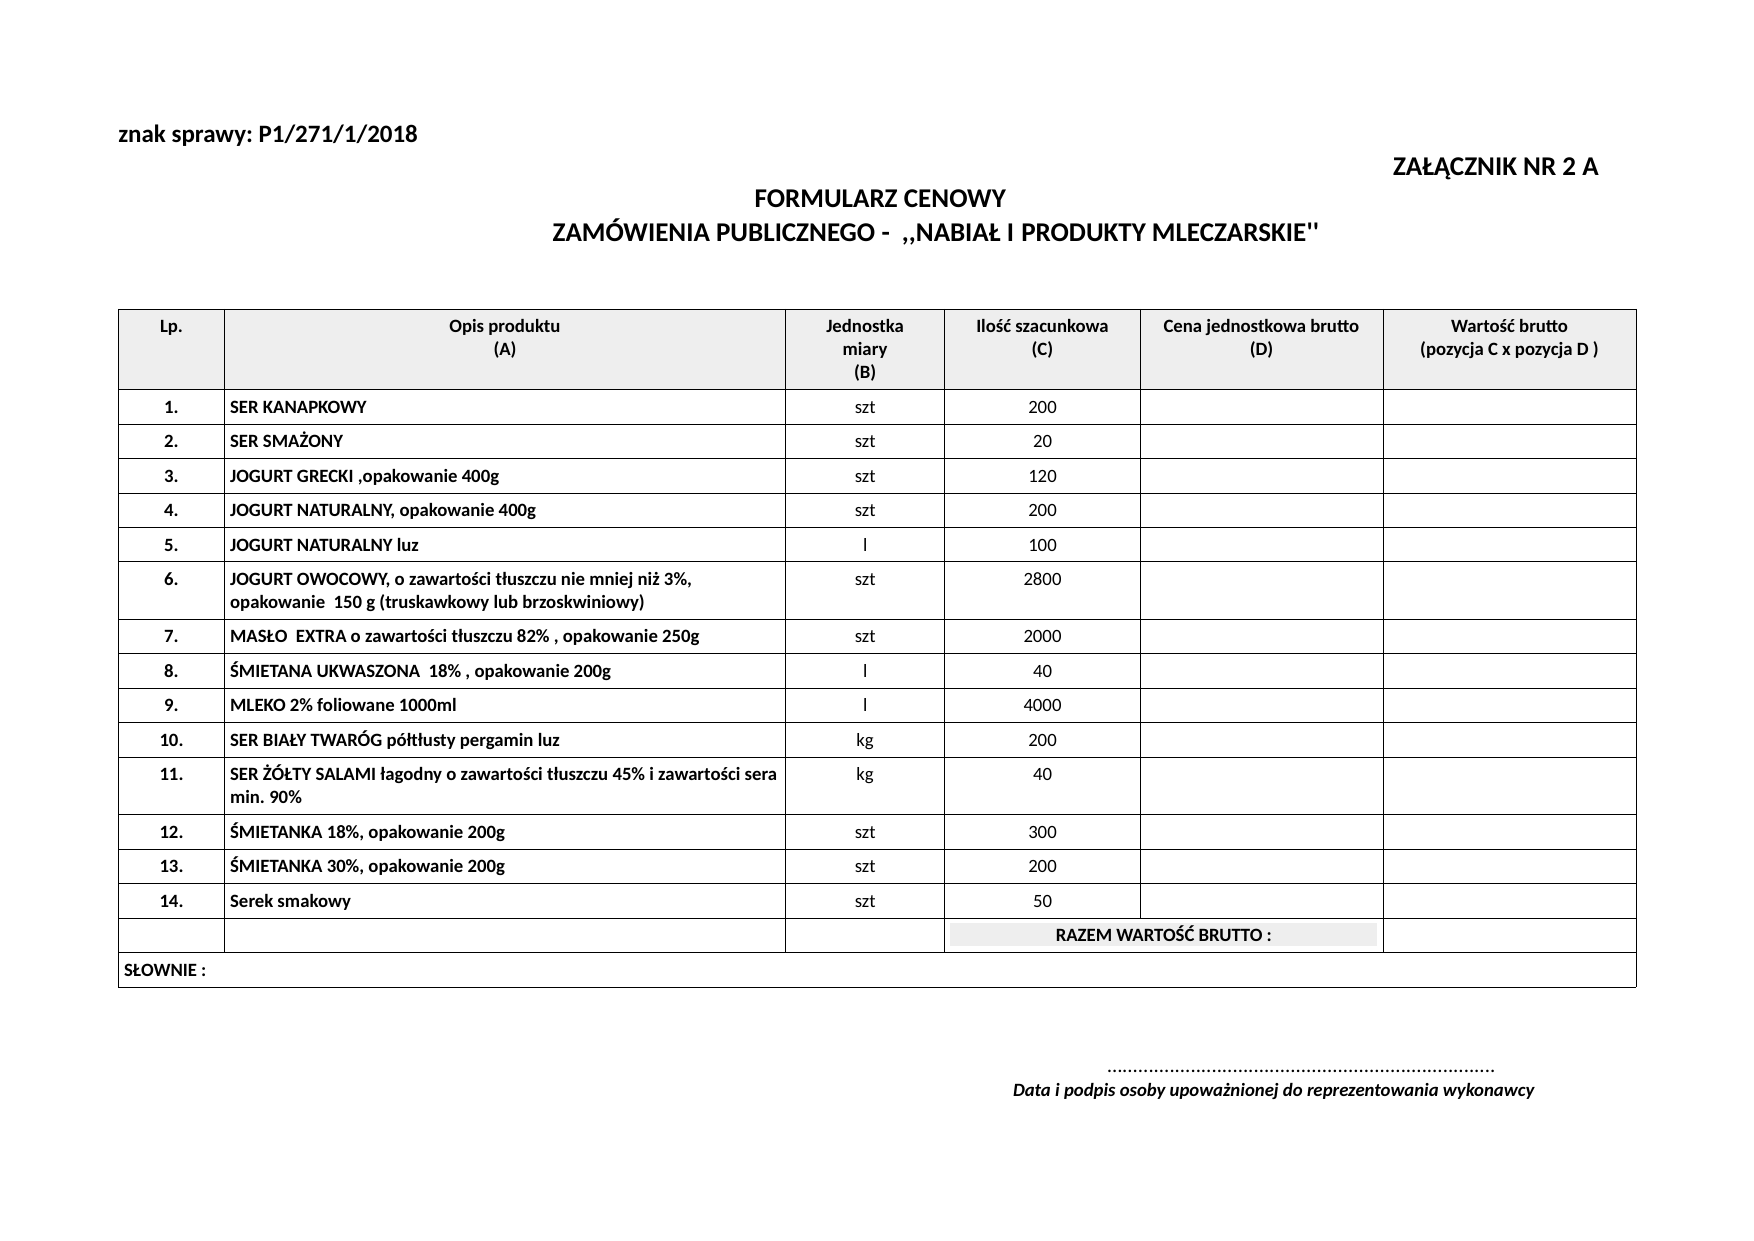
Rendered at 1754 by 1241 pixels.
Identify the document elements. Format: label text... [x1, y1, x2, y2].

table_cell 2. [119, 425, 224, 458]
table_cell l [786, 528, 944, 561]
table_cell JOGURT OWOCOWY, o zawartości tłuszczu nie mniej niż 3%, opakowanie 150 g (truskawkowy lub brzoskwiniowy) [225, 562, 785, 619]
table_cell 9. [119, 689, 224, 722]
table_cell [225, 919, 785, 952]
table_cell 2000 [945, 620, 1140, 653]
text ZAMÓWIENIA PUBLICZNEGO - ,,NABIAŁ I PRODUKTY MLECZARSKIE'' [118, 215, 1636, 248]
table_cell SER BIAŁY TWARÓG półtłusty pergamin luz [225, 723, 785, 757]
table_cell JOGURT NATURALNY, opakowanie 400g [225, 494, 785, 527]
table_cell [1141, 815, 1383, 849]
table_cell 2800 [945, 562, 1140, 619]
table_cell 4000 [945, 689, 1140, 722]
table_cell [1384, 390, 1636, 423]
table_cell [1141, 654, 1383, 688]
table_cell 10. [119, 723, 224, 757]
table_cell [1384, 425, 1636, 458]
table_cell [1141, 390, 1383, 423]
table_cell [1384, 562, 1636, 619]
table_cell l [786, 689, 944, 722]
table_cell 40 [945, 758, 1140, 814]
table_header Wartość brutto (pozycja C x pozycja D ) [1384, 310, 1636, 389]
table_header Cena jednostkowa brutto (D) [1141, 310, 1383, 389]
table_cell ŚMIETANKA 18%, opakowanie 200g [225, 815, 785, 849]
table_cell szt [786, 562, 944, 619]
table_cell 8. [119, 654, 224, 688]
table_cell szt [786, 494, 944, 527]
table_cell [1384, 528, 1636, 561]
table_cell 50 [945, 884, 1140, 918]
table_cell 300 [945, 815, 1140, 849]
table_cell [1384, 758, 1636, 814]
table_cell 5. [119, 528, 224, 561]
table_cell szt [786, 815, 944, 849]
table_cell 3. [119, 459, 224, 492]
table_cell SER SMAŻONY [225, 425, 785, 458]
table_cell szt [786, 620, 944, 653]
table_cell szt [786, 850, 944, 883]
table_cell SŁOWNIE : [119, 953, 1636, 987]
table_cell [1141, 528, 1383, 561]
table_cell [1141, 494, 1383, 527]
table_cell [1384, 815, 1636, 849]
table_cell 14. [119, 884, 224, 918]
table_cell kg [786, 758, 944, 814]
table_cell Serek smakowy [225, 884, 785, 918]
table_cell 13. [119, 850, 224, 883]
text FORMULARZ CENOWY [118, 182, 1636, 215]
table_cell szt [786, 459, 944, 492]
table_cell [1384, 884, 1636, 918]
table_cell 4. [119, 494, 224, 527]
table_cell 7. [119, 620, 224, 653]
table_cell ŚMIETANA UKWASZONA 18% , opakowanie 200g [225, 654, 785, 688]
table_cell MASŁO EXTRA o zawartości tłuszczu 82% , opakowanie 250g [225, 620, 785, 653]
table_cell [1141, 425, 1383, 458]
table_cell 6. [119, 562, 224, 619]
table_cell szt [786, 884, 944, 918]
table_cell [1141, 689, 1383, 722]
table_cell 1. [119, 390, 224, 423]
table_cell [1384, 620, 1636, 653]
table_cell SER KANAPKOWY [225, 390, 785, 423]
table_cell ŚMIETANKA 30%, opakowanie 200g [225, 850, 785, 883]
table_cell [1384, 689, 1636, 722]
table_cell [1141, 562, 1383, 619]
text ZAŁĄCZNIK NR 2 A [118, 149, 1636, 182]
table_cell 12. [119, 815, 224, 849]
table_cell 120 [945, 459, 1140, 492]
table_cell MLEKO 2% foliowane 1000ml [225, 689, 785, 722]
table_cell 200 [945, 494, 1140, 527]
table_cell 100 [945, 528, 1140, 561]
table_cell [1141, 850, 1383, 883]
table_cell [1384, 850, 1636, 883]
table_header Ilość szacunkowa (C) [945, 310, 1140, 389]
table_cell [1384, 919, 1636, 952]
table_cell kg [786, 723, 944, 757]
table_cell RAZEM WARTOŚĆ BRUTTO : [945, 919, 1383, 952]
table_cell [1141, 758, 1383, 814]
table_cell l [786, 654, 944, 688]
table_cell [1141, 723, 1383, 757]
table_cell [1384, 654, 1636, 688]
table_cell szt [786, 425, 944, 458]
table_cell 200 [945, 850, 1140, 883]
table_header Opis produktu (A) [225, 310, 785, 389]
table_cell JOGURT NATURALNY luz [225, 528, 785, 561]
table_cell [1384, 459, 1636, 492]
table_header Jednostka miary (B) [786, 310, 944, 389]
text …....................................................................... [118, 1048, 1636, 1078]
table_header Lp. [119, 310, 224, 389]
table_cell [1141, 884, 1383, 918]
table_cell [1141, 459, 1383, 492]
text Data i podpis osoby upoważnionej do reprezentowania wykonawcy [118, 1078, 1636, 1101]
table_cell [786, 919, 944, 952]
table_cell 200 [945, 390, 1140, 423]
table_cell [1141, 620, 1383, 653]
table_cell 40 [945, 654, 1140, 688]
table_cell JOGURT GRECKI ,opakowanie 400g [225, 459, 785, 492]
table_cell 11. [119, 758, 224, 814]
text znak sprawy: P1/271/1/2018 [118, 118, 1636, 149]
table_cell [1384, 494, 1636, 527]
table_cell 20 [945, 425, 1140, 458]
table_cell SER ŻÓŁTY SALAMI łagodny o zawartości tłuszczu 45% i zawartości sera min. 90% [225, 758, 785, 814]
table_cell 200 [945, 723, 1140, 757]
table_cell [119, 919, 224, 952]
table_cell [1384, 723, 1636, 757]
table_cell szt [786, 390, 944, 423]
